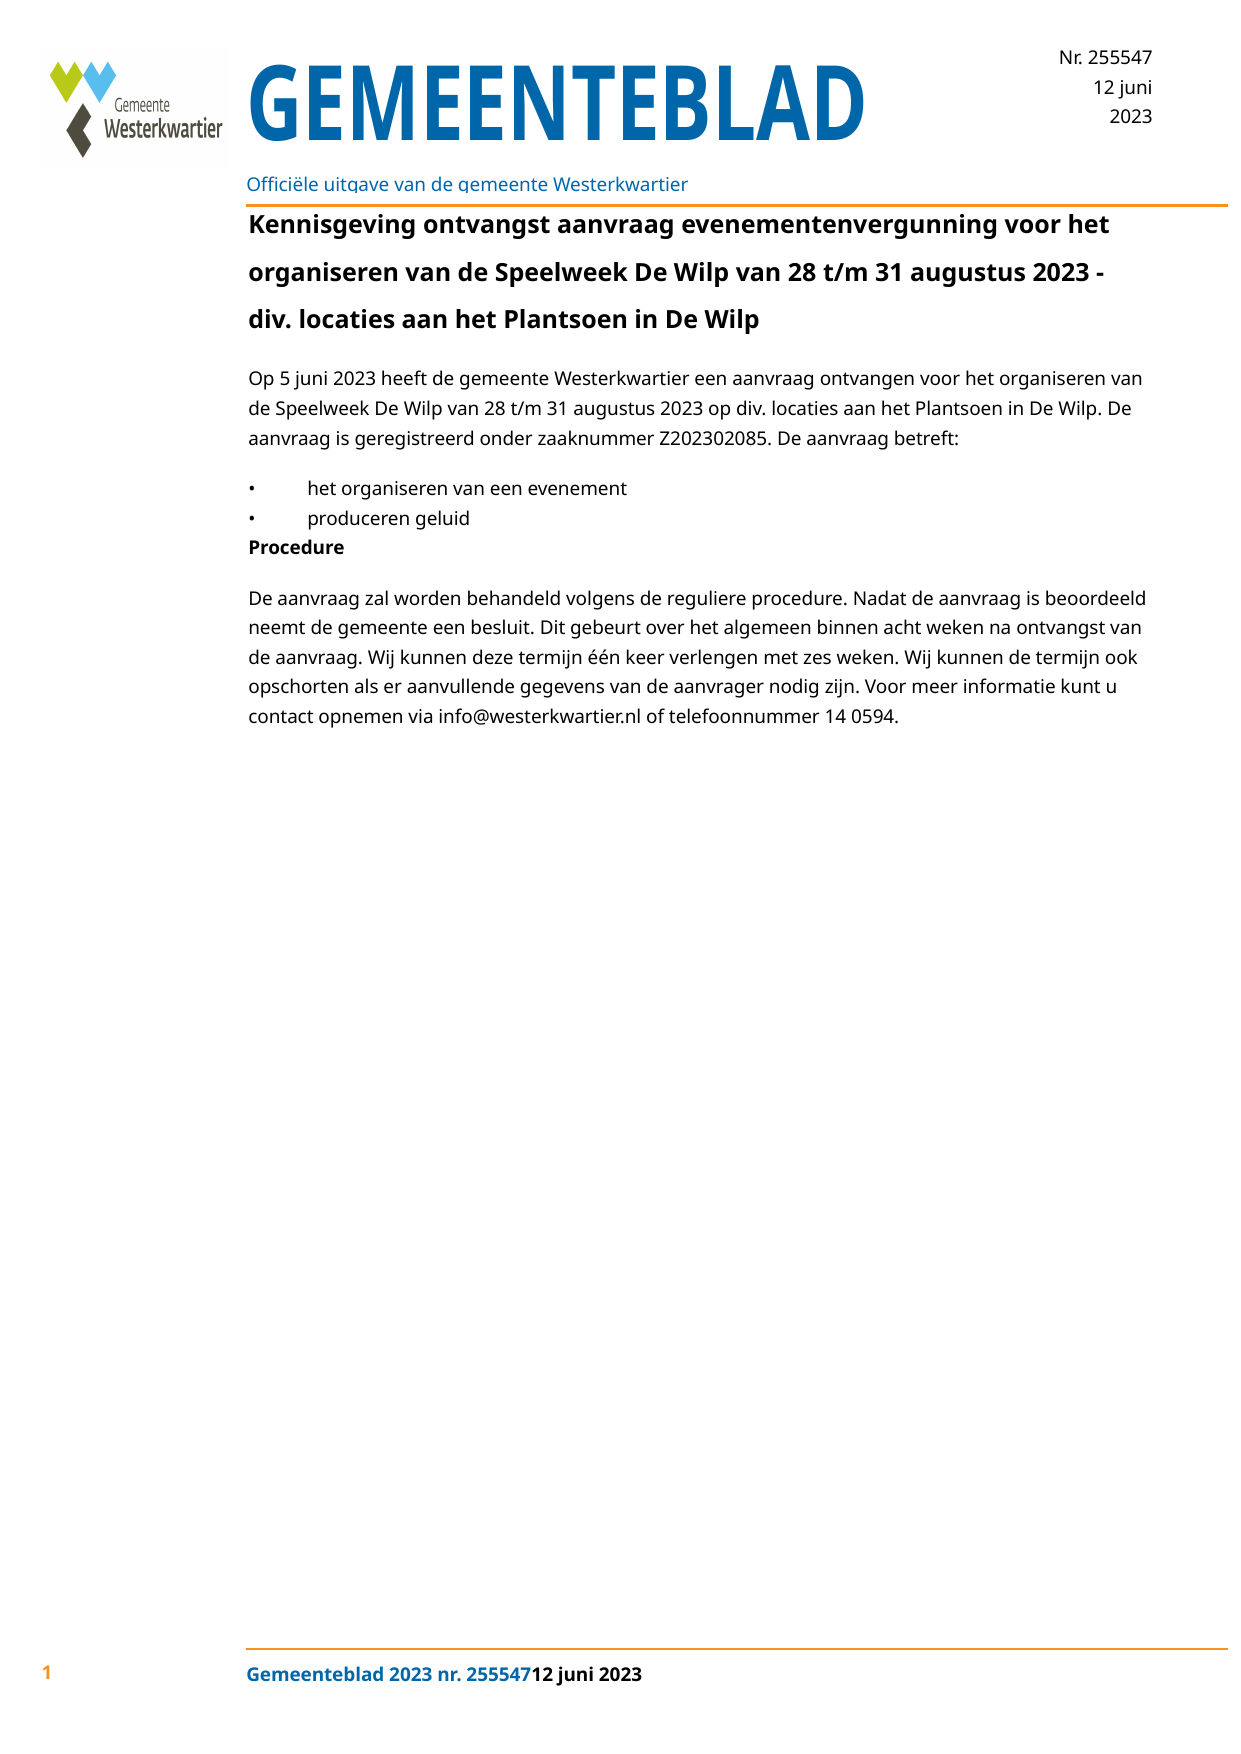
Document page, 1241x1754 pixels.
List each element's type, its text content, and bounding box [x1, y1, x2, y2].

text Kennisgeving ontvangst aanvraag evenementenvergunning voor het organiseren van de Speelweek De Wilp van 28 t/m 31 augustus 2023 - div. locaties aan het Plantsoen in De Wilp [248, 207, 1152, 336]
list produceren geluid [248, 505, 1152, 530]
list het organiseren van een evenement [248, 475, 1152, 501]
text De aanvraag zal worden behandeld volgens de reguliere procedure. Nadat de aanvraag is beoordeeld neemt de gemeente een besluit. Dit gebeurt over het algemeen binnen acht weken na ontvangst van de aanvraag. Wij kunnen deze termijn één keer verlengen met zes weken. Wij kunnen de termijn ook opschorten als er aanvullende gegevens van de aanvrager nodig zijn. Voor meer informatie kunt u contact opnemen via info@westerkwartier.nl of telefoonnummer 14 0594. [248, 585, 1152, 729]
picture [41, 47, 231, 172]
text Procedure [248, 534, 1152, 560]
text Op 5 juni 2023 heeft de gemeente Westerkwartier een aanvraag ontvangen voor het organiseren van de Speelweek De Wilp van 28 t/m 31 augustus 2023 op div. locaties aan het Plantsoen in De Wilp. De aanvraag is geregistreerd onder zaaknummer Z202302085. De aanvraag betreft: [248, 366, 1152, 450]
